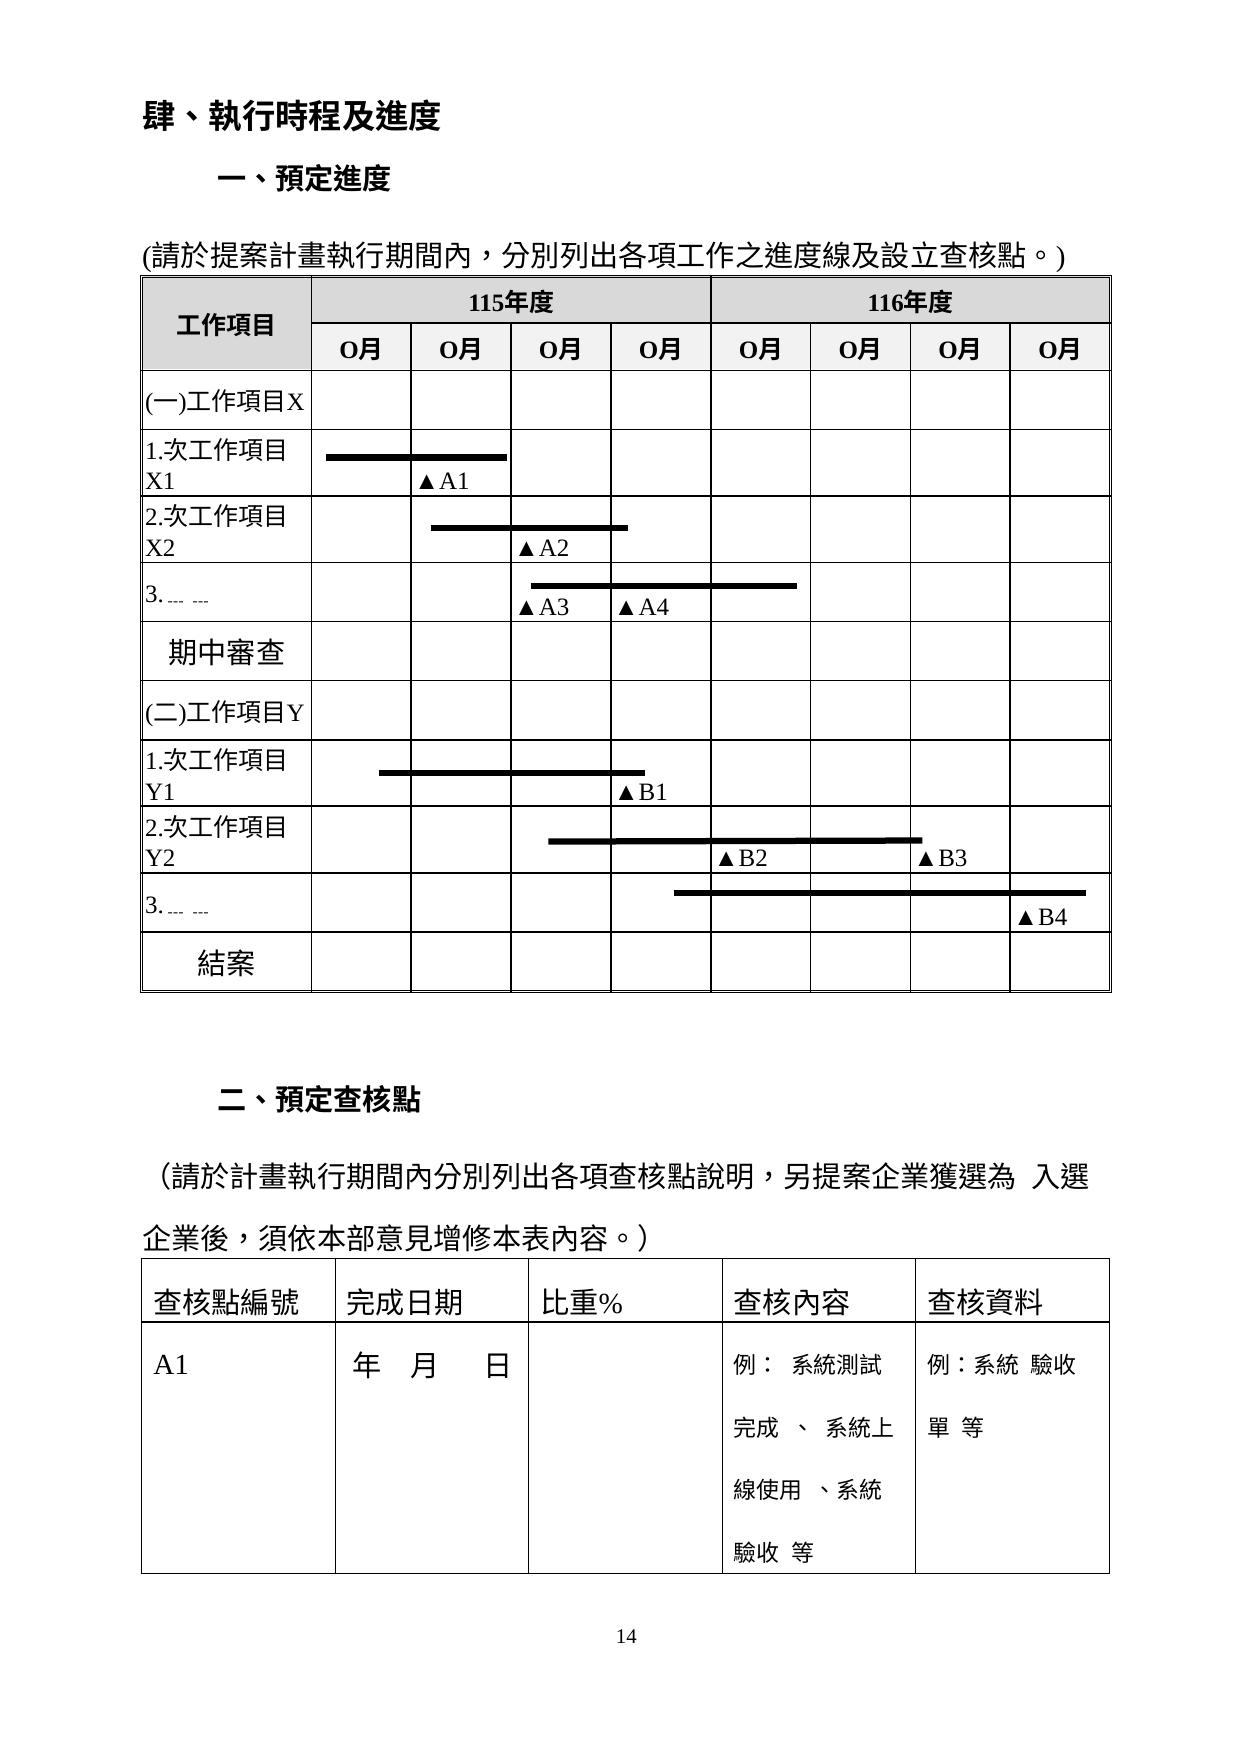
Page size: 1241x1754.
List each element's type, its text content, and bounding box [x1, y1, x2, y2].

table_cell [811, 896, 910, 931]
table_cell [911, 933, 1009, 990]
table_cell [1011, 622, 1109, 680]
table_cell [811, 933, 910, 990]
table_cell [712, 896, 810, 931]
text (請於提案計畫執行期間內，分別列出各項工作之進度線及設立查核點。) [142, 212, 1110, 275]
table_cell [512, 430, 610, 495]
table_cell [312, 741, 410, 805]
table_cell ▲A4 [612, 589, 710, 621]
table_cell [712, 933, 810, 990]
table_cell [811, 844, 910, 872]
table_cell [612, 681, 710, 739]
table_cell [529, 1323, 722, 1572]
table_cell [512, 371, 610, 428]
table_cell A1 [142, 1323, 335, 1572]
table_cell [512, 681, 610, 739]
table_cell [512, 741, 610, 770]
table_header 查核點編號 [142, 1259, 335, 1321]
table_cell 例：系統 驗收單 等 [916, 1323, 1109, 1572]
table_cell [612, 845, 710, 872]
table_cell [811, 807, 910, 837]
table_cell [1011, 563, 1109, 621]
table_cell [612, 371, 710, 428]
table_cell [612, 807, 710, 838]
table_cell 年 月 日 [336, 1323, 528, 1572]
table_cell [512, 933, 610, 990]
table_cell [412, 933, 510, 990]
table_cell ▲B4 [1011, 874, 1109, 931]
table_cell O月 [612, 324, 710, 369]
table_cell [712, 874, 810, 890]
table_cell [412, 776, 510, 805]
table_cell [312, 371, 410, 428]
table_cell 例： 系統測試完成 、 系統上線使用 、系統驗收 等 [723, 1323, 915, 1572]
table_cell [412, 741, 510, 770]
table_cell O月 [712, 324, 810, 369]
table_cell [811, 430, 910, 495]
table_cell ▲A1 [412, 430, 510, 495]
table_cell ▲B2 [712, 844, 810, 872]
table_cell [712, 807, 810, 837]
table_cell [911, 681, 1009, 739]
table_header 比重% [529, 1259, 722, 1321]
table_cell [512, 622, 610, 680]
table_cell [1011, 741, 1109, 805]
table_cell [1011, 807, 1109, 872]
table_cell [712, 681, 810, 739]
table_cell 1.次工作項目Y1 [143, 741, 311, 805]
table_cell [412, 874, 510, 931]
table_header 115年度 [312, 278, 710, 322]
table_cell O月 [811, 324, 910, 369]
table_cell [412, 807, 510, 872]
table_cell [911, 622, 1009, 680]
text （請於計畫執行期間內分別列出各項查核點說明，另提案企業獲選為 入選 企業後，須依本部意見增修本表內容。） [142, 1133, 1110, 1258]
table_cell [712, 741, 810, 805]
table_cell ▲B1 [612, 741, 710, 805]
table_cell [612, 622, 710, 680]
table_cell [911, 371, 1009, 428]
table_cell 結案 [143, 933, 311, 990]
table_cell (一)工作項目X [143, 371, 311, 428]
table_cell 2.次工作項目X2 [143, 497, 311, 562]
table_cell O月 [911, 324, 1009, 369]
table_cell [512, 874, 610, 931]
table_cell [911, 874, 1009, 890]
table_cell [312, 430, 410, 495]
table_cell [312, 563, 410, 621]
table_cell O月 [1011, 324, 1109, 369]
table_cell [911, 741, 1009, 805]
table_cell [312, 497, 410, 562]
table_cell 3.﹍﹍ [143, 874, 311, 931]
table_cell [811, 622, 910, 680]
table_cell ▲A2 [512, 531, 610, 562]
table_header 116年度 [712, 278, 1109, 322]
table_cell [1011, 497, 1109, 562]
table_cell [712, 497, 810, 562]
table_cell 1.次工作項目X1 [143, 430, 311, 495]
table_cell [312, 622, 410, 680]
table_cell [811, 741, 910, 805]
table_cell [1011, 681, 1109, 739]
table_cell (二)工作項目Y [143, 681, 311, 739]
table_cell [811, 371, 910, 428]
table_cell [412, 563, 510, 621]
table_cell [712, 371, 810, 428]
table_cell [312, 933, 410, 990]
table_cell [412, 497, 510, 562]
table_cell [612, 563, 710, 583]
table_cell [412, 681, 510, 739]
table_cell [512, 776, 610, 805]
table_cell 期中審查 [143, 622, 311, 680]
table_cell [1011, 371, 1109, 428]
table_cell [712, 622, 810, 680]
table_cell ▲B3 [911, 807, 1009, 872]
table_cell [811, 497, 910, 562]
table_header 工作項目 [143, 278, 311, 369]
table_cell [1011, 430, 1109, 495]
table_cell O月 [312, 324, 410, 369]
table_cell [412, 371, 510, 428]
table_cell [612, 933, 710, 990]
table_header 查核內容 [723, 1259, 915, 1321]
table_cell [612, 874, 710, 931]
table_cell 2.次工作項目Y2 [143, 807, 311, 872]
table_cell ▲A3 [512, 563, 610, 621]
table_cell [911, 563, 1009, 621]
table_cell [412, 622, 510, 680]
table_cell [911, 896, 1009, 931]
table_header 完成日期 [336, 1259, 528, 1321]
table_cell [811, 874, 910, 890]
table_header 查核資料 [916, 1259, 1109, 1321]
table_cell [512, 497, 610, 525]
table_cell [312, 874, 410, 931]
table_cell [612, 430, 710, 495]
subtitle 一、預定進度 [217, 148, 1110, 200]
subtitle 肆、執行時程及進度 [142, 73, 1110, 135]
table_cell [712, 430, 810, 495]
table_cell [811, 563, 910, 621]
table_cell [512, 807, 610, 872]
table_cell [312, 807, 410, 872]
table_cell [712, 563, 810, 621]
table_cell [312, 681, 410, 739]
table_cell [1011, 933, 1109, 990]
table_cell [911, 497, 1009, 562]
table_cell [811, 681, 910, 739]
table_cell 3.﹍﹍ [143, 563, 311, 621]
table_cell [911, 430, 1009, 495]
table_cell [612, 497, 710, 562]
table_cell O月 [412, 324, 510, 369]
subtitle 二、預定查核點 [217, 1068, 1110, 1120]
table_cell O月 [512, 324, 610, 369]
